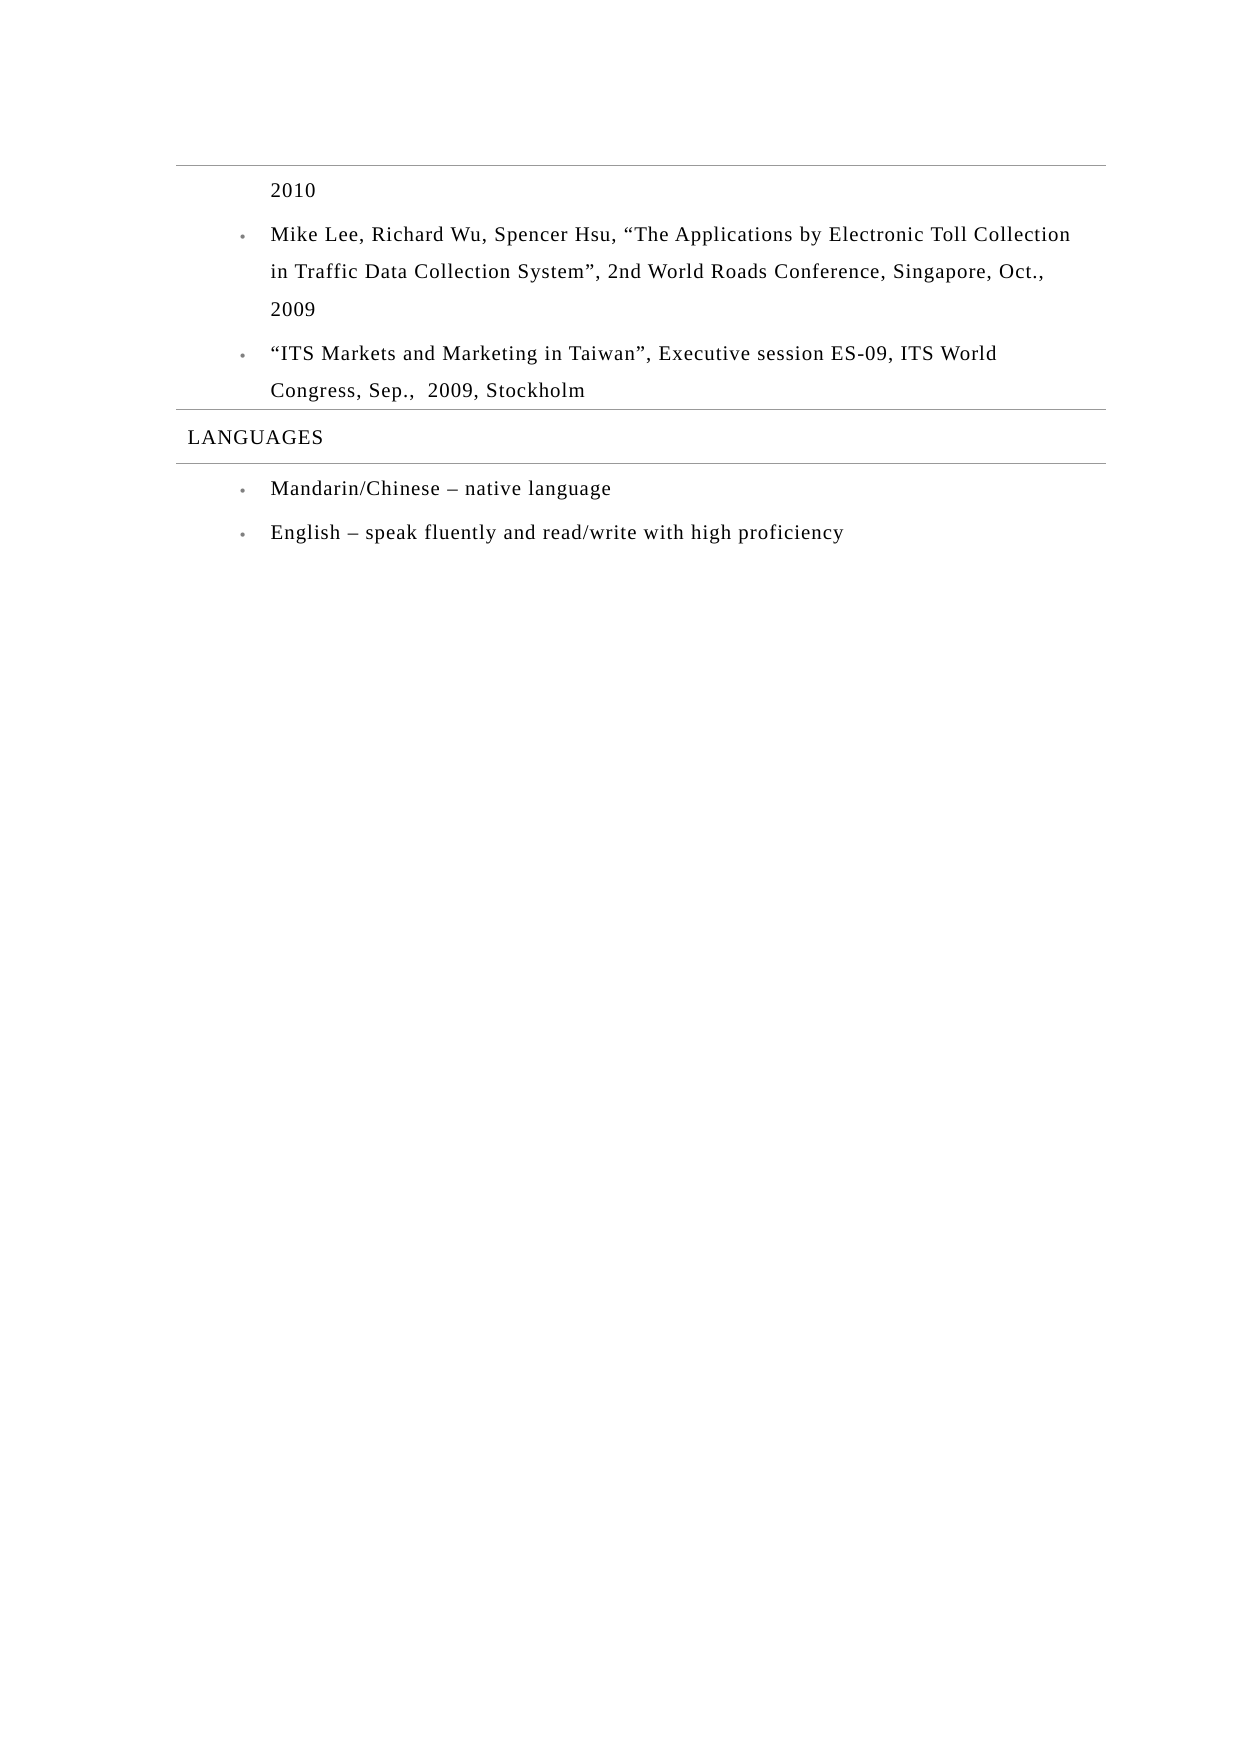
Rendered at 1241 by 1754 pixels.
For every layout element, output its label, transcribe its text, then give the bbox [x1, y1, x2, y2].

table_cell Mandarin/Chinese – native language English – speak fluently and read/write with high proficiency [229, 464, 1106, 551]
table_cell [176, 166, 229, 409]
table_cell [176, 464, 229, 551]
table_cell Mike Lee, Richard Wu, Michelle Lin, et. al, “ An adaptive system architecture for a multi-lane free flow ETC system”, 18th ITS World Congress, Orlando, Oct., 2011 Mike Lee, Ricky Hsiang, et. al, “ IV&V conception and implementation for multi-lane free-flow ETC system in Taiwan”, 18th ITS World Congress, Orlando, Oct., 2011 Mike Lee, Richard Wu, Spencer Hsu, et. al, “ The trip distribution and travel time estimation on freeway with electronic toll collection system”, 18th ITS World Congress, Orlando, Oct., 2011 Mike Lee, Richard Wu, Michelle Lin, et. al, “ An adaptive system architecture for a heterogeneous ETC system”, 17th ITS World Congress, Busan, Oct., 2010 Mike Lee, Richard Wu, Spencer Hsu, et. al, “The applications by electronic toll system in traffic data collection support system”, 17th ITS World Congress, Busan, Oct., 2010 Mike Lee, Daryl Hsieh, David Hsu, “ A parallel license plate recognition system for efficiency improvement of ETC enforcement”, 17th ITS World Congress, Busan, Oct., 2010 Mike Lee, Richard Wu, Spencer Hsu, “The Applications by Electronic Toll Collection in Traffic Data Collection System”, 2nd World Roads Conference, Singapore, Oct., 2009 “ITS Markets and Marketing in Taiwan”, Executive session ES-09, ITS World Congress, Sep., 2009, Stockholm [229, 166, 1106, 409]
table_cell Languages [176, 410, 1106, 462]
